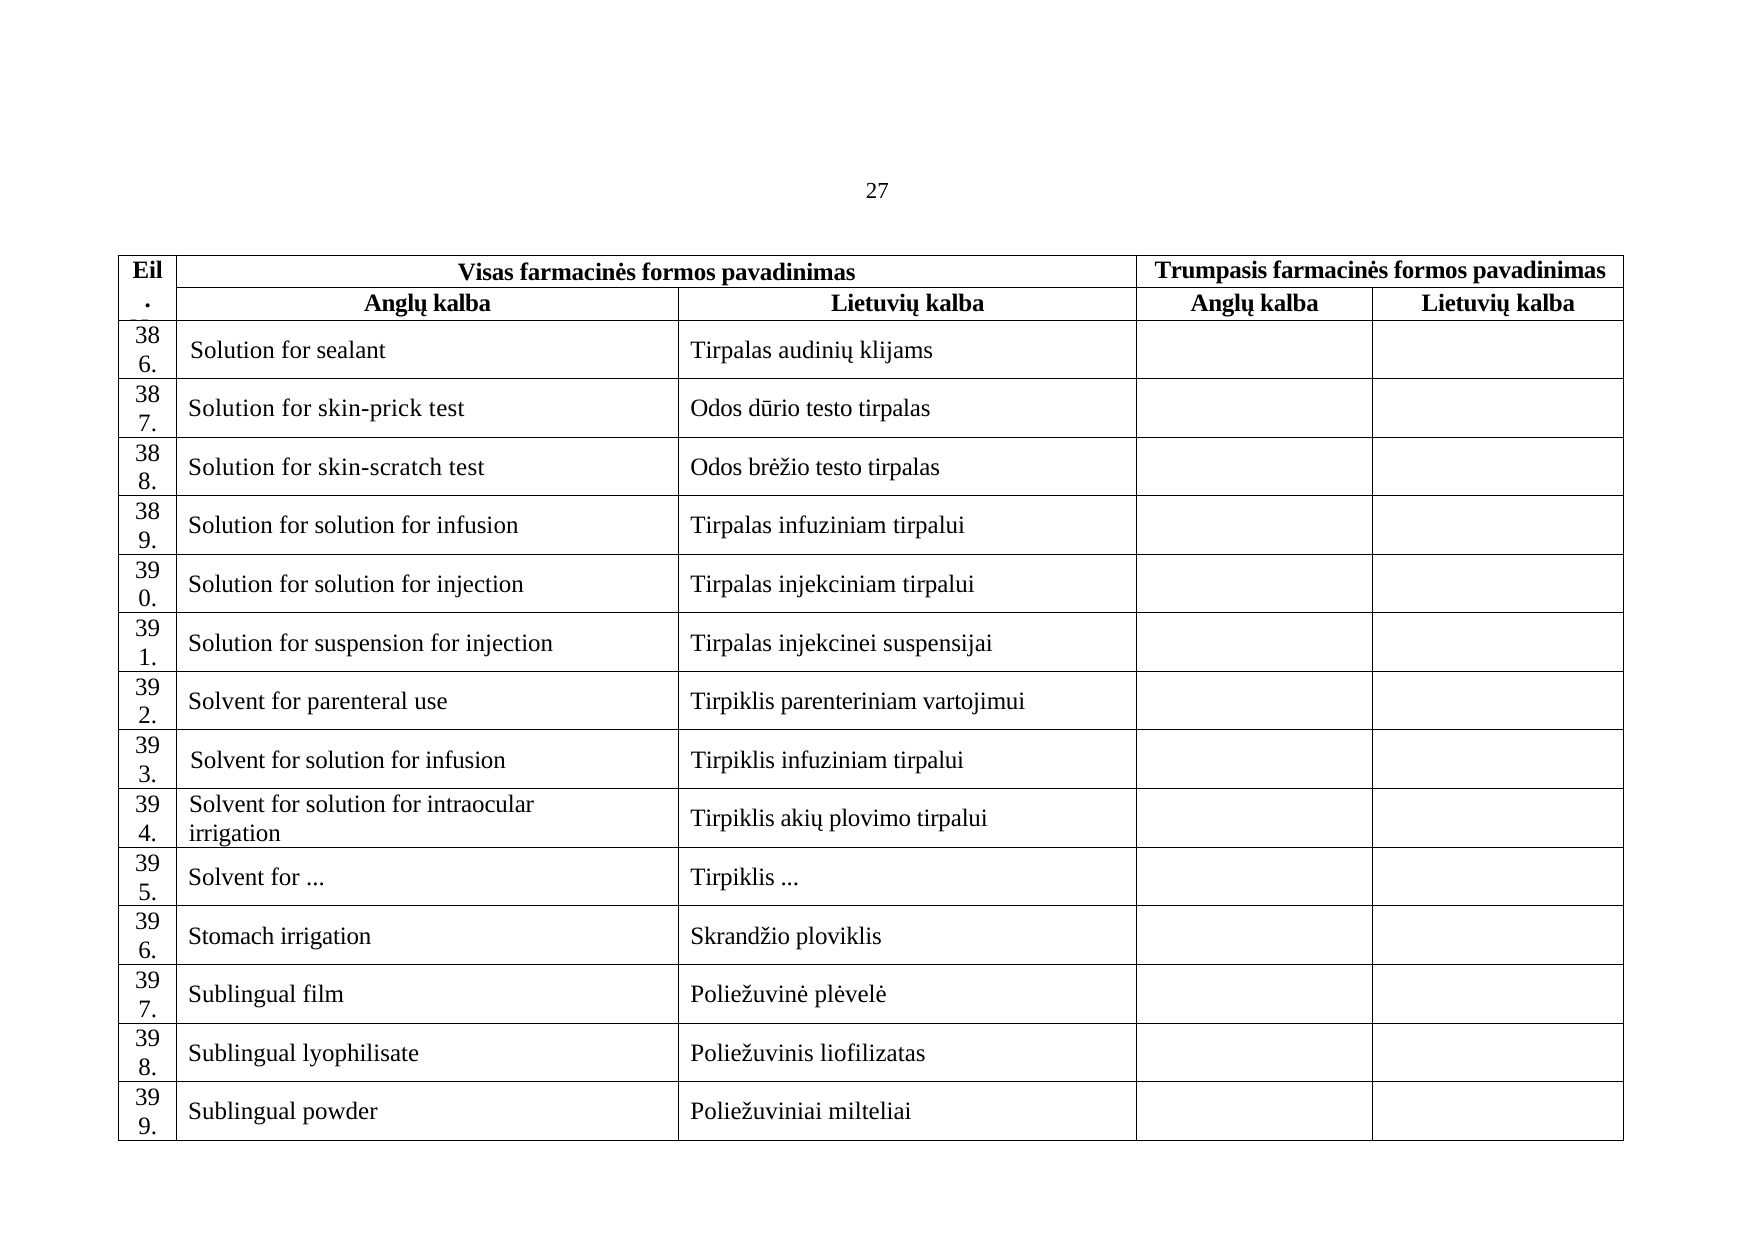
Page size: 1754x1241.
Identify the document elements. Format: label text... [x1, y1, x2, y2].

table_cell [1137, 379, 1372, 437]
table_cell Poliežuviniai milteliai [679, 1082, 1136, 1139]
table_cell 394. [119, 789, 176, 847]
table_cell Solvent for ... [177, 848, 678, 905]
table_cell [1373, 379, 1623, 437]
table_cell 399. [119, 1082, 176, 1139]
table_cell 392. [119, 672, 176, 729]
table_cell Solution for sealant [177, 321, 678, 378]
table_cell Tirpiklis akių plovimo tirpalui [679, 789, 1136, 847]
table_header Eil. Nr. [119, 256, 176, 319]
table_cell [1137, 555, 1372, 612]
table_cell Solution for solution for injection [177, 555, 678, 612]
table_cell [1373, 789, 1623, 847]
table_cell Anglų kalba [177, 288, 678, 319]
table_cell Solvent for solution for intraocular irrigation [177, 789, 678, 847]
table_cell Skrandžio ploviklis [679, 906, 1136, 964]
table_cell Tirpalas injekciniam tirpalui [679, 555, 1136, 612]
table_cell [1373, 1082, 1623, 1139]
table_cell Tirpalas infuziniam tirpalui [679, 496, 1136, 554]
table_cell [1373, 438, 1623, 495]
table_cell 386. [119, 321, 176, 378]
table_cell 389. [119, 496, 176, 554]
table_cell Tirpiklis ... [679, 848, 1136, 905]
table_cell 395. [119, 848, 176, 905]
table_cell [1373, 848, 1623, 905]
table_cell 390. [119, 555, 176, 612]
table_cell 388. [119, 438, 176, 495]
table_cell Solvent for solution for infusion [177, 730, 678, 788]
table_cell [1137, 730, 1372, 788]
table_cell Solvent for parenteral use [177, 672, 678, 729]
table_header Visas farmacinės formos pavadinimas [177, 256, 1136, 287]
table_cell Solution for solution for infusion [177, 496, 678, 554]
table_cell Sublingual powder [177, 1082, 678, 1139]
table_cell [1137, 438, 1372, 495]
table_cell [1137, 965, 1372, 1022]
table_cell [1373, 906, 1623, 964]
table_cell Solution for skin-prick test [177, 379, 678, 437]
table_cell [1137, 613, 1372, 671]
table_cell [1373, 496, 1623, 554]
table_cell 396. [119, 906, 176, 964]
table_cell Poliežuvinis liofilizatas [679, 1024, 1136, 1081]
table_cell Odos dūrio testo tirpalas [679, 379, 1136, 437]
table_cell Stomach irrigation [177, 906, 678, 964]
table_cell [1373, 730, 1623, 788]
table_cell Tirpiklis infuziniam tirpalui [679, 730, 1136, 788]
table_cell Odos brėžio testo tirpalas [679, 438, 1136, 495]
table_cell [1373, 1024, 1623, 1081]
table_cell [1137, 1082, 1372, 1139]
table_cell [1373, 965, 1623, 1022]
table_cell Sublingual film [177, 965, 678, 1022]
table_cell [1373, 672, 1623, 729]
table_header Trumpasis farmacinės formos pavadinimas [1137, 256, 1623, 287]
table_cell Lietuvių kalba [1373, 288, 1623, 319]
table_cell [1373, 613, 1623, 671]
table_cell [1373, 555, 1623, 612]
table_cell Tirpalas injekcinei suspensijai [679, 613, 1136, 671]
table_cell 387. [119, 379, 176, 437]
table_cell Poliežuvinė plėvelė [679, 965, 1136, 1022]
table_cell Tirpiklis parenteriniam vartojimui [679, 672, 1136, 729]
table_cell Sublingual lyophilisate [177, 1024, 678, 1081]
table_cell [1137, 1024, 1372, 1081]
table_cell Solution for suspension for injection [177, 613, 678, 671]
table_cell [1137, 321, 1372, 378]
table_cell [1137, 672, 1372, 729]
table_cell 391. [119, 613, 176, 671]
table_cell [1137, 906, 1372, 964]
table_cell 397. [119, 965, 176, 1022]
table_cell Solution for skin-scratch test [177, 438, 678, 495]
table_cell [1137, 789, 1372, 847]
table_cell 393. [119, 730, 176, 788]
table_cell Tirpalas audinių klijams [679, 321, 1136, 378]
table_cell 398. [119, 1024, 176, 1081]
table_cell [1137, 848, 1372, 905]
table_cell [1373, 321, 1623, 378]
table_cell Lietuvių kalba [679, 288, 1136, 319]
table_cell [1137, 496, 1372, 554]
table_cell Anglų kalba [1137, 288, 1372, 319]
